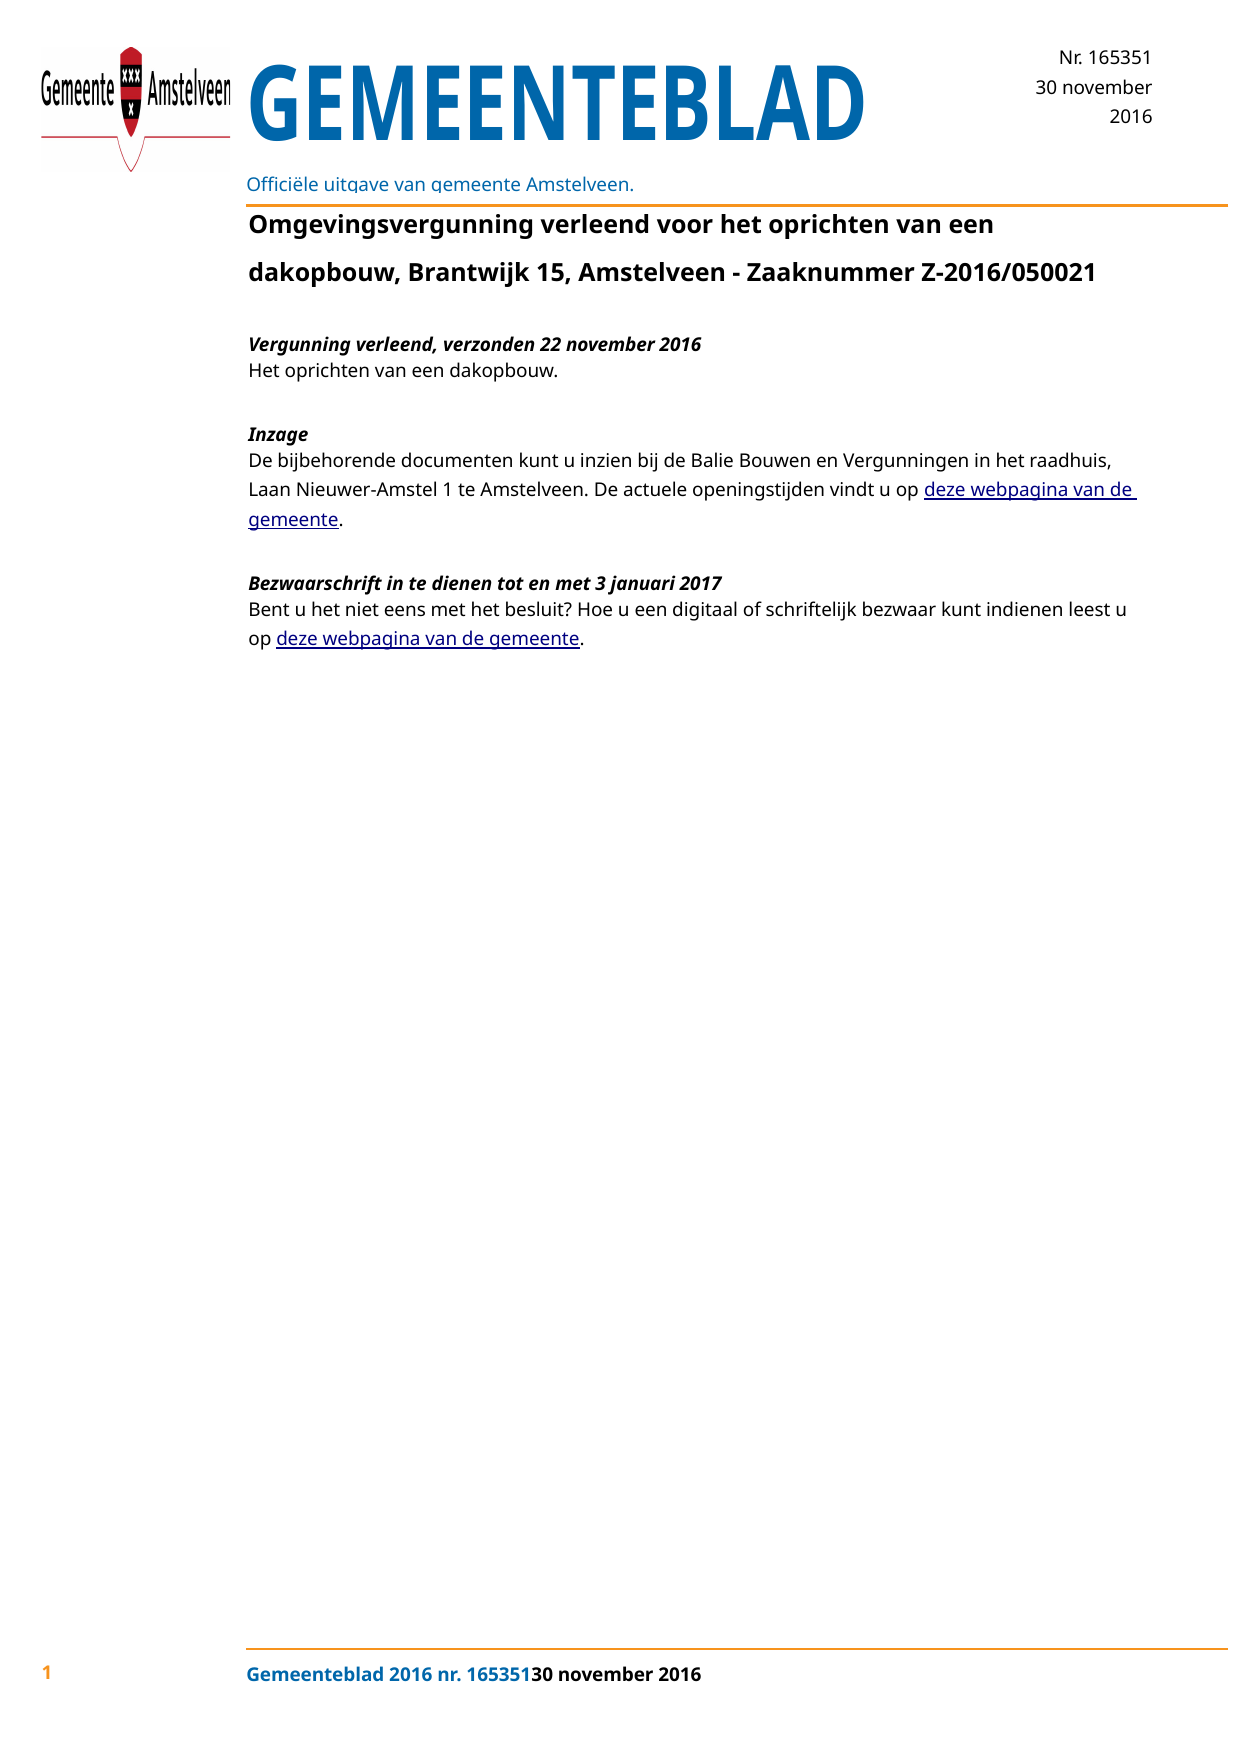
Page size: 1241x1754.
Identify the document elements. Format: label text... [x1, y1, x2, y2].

text Vergunning verleend, verzonden 22 november 2016 [248, 331, 1152, 357]
text Bent u het niet eens met het besluit? Hoe u een digitaal of schriftelijk bezwaar kunt indienen leest u op deze webpagina van de gemeente. [248, 596, 1152, 651]
text Bezwaarschrift in te dienen tot en met 3 januari 2017 [248, 570, 1152, 596]
text Inzage [248, 421, 1152, 447]
picture [41, 47, 231, 172]
text Omgevingsvergunning verleend voor het oprichten van een dakopbouw, Brantwijk 15, Amstelveen - Zaaknummer Z-2016/050021 [248, 207, 1152, 288]
text Het oprichten van een dakopbouw. [248, 357, 1152, 383]
text De bijbehorende documenten kunt u inzien bij de Balie Bouwen en Vergunningen in het raadhuis, Laan Nieuwer-Amstel 1 te Amstelveen. De actuele openingstijden vindt u op deze webpagina van de gemeente. [248, 447, 1152, 532]
